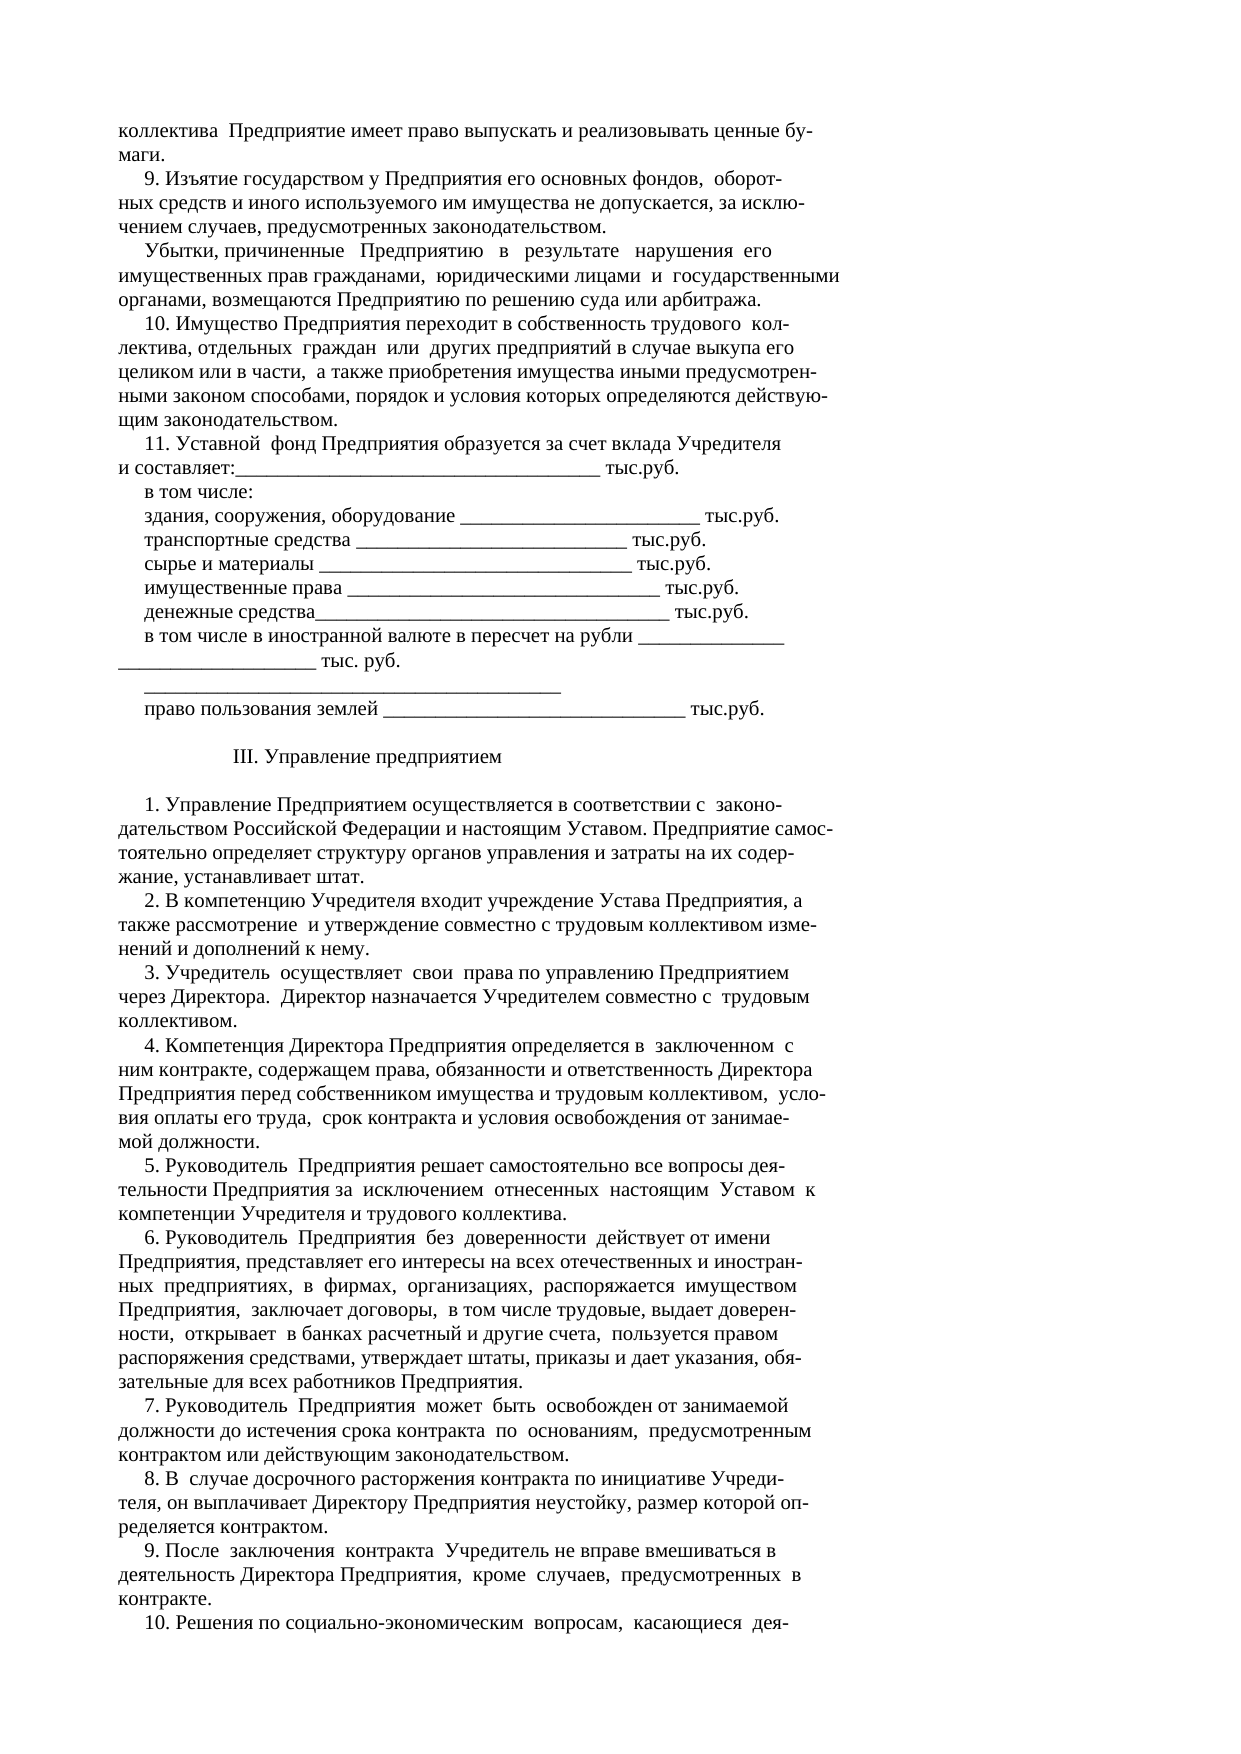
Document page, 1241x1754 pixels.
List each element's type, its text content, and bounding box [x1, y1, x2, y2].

text щим законодательством. [118, 407, 1122, 431]
text ности, открывает в банках расчетный и другие счета, пользуется правом [118, 1321, 1122, 1345]
text должности до истечения срока контракта по основаниям, предусмотренным [118, 1417, 1122, 1442]
text теля, он выплачивает Директору Предприятия неустойку, размер которой оп- [118, 1490, 1122, 1514]
text Предприятия, заключает договоры, в том числе трудовые, выдает доверен- [118, 1297, 1122, 1321]
text контрактом или действующим законодательством. [118, 1442, 1122, 1466]
text тоятельно определяет структуру органов управления и затраты на их содер- [118, 840, 1122, 864]
text транспортные средства __________________________ тыс.руб. [118, 527, 1122, 551]
text имущественных прав гражданами, юридическими лицами и государственными [118, 262, 1122, 287]
text 9. Изъятие государством у Предприятия его основных фондов, оборот- [118, 166, 1122, 190]
text также рассмотрение и утверждение совместно с трудовым коллективом изме- [118, 912, 1122, 936]
text сырье и материалы ______________________________ тыс.руб. [118, 551, 1122, 575]
text тельности Предприятия за исключением отнесенных настоящим Уставом к [118, 1177, 1122, 1201]
text лектива, отдельных граждан или других предприятий в случае выкупа его [118, 335, 1122, 359]
text 2. В компетенцию Учредителя входит учреждение Устава Предприятия, а [118, 888, 1122, 912]
text Убытки, причиненные Предприятию в результате нарушения его [118, 238, 1122, 262]
text нений и дополнений к нему. [118, 936, 1122, 960]
text органами, возмещаются Предприятию по решению суда или арбитража. [118, 287, 1122, 311]
text 8. В случае досрочного расторжения контракта по инициативе Учреди- [118, 1466, 1122, 1490]
text право пользования землей _____________________________ тыс.руб. [118, 696, 1122, 720]
text распоряжения средствами, утверждает штаты, приказы и дает указания, обя- [118, 1345, 1122, 1369]
text чением случаев, предусмотренных законодательством. [118, 214, 1122, 238]
text вия оплаты его труда, срок контракта и условия освобождения от занимае- [118, 1105, 1122, 1129]
text ных средств и иного используемого им имущества не допускается, за исклю- [118, 190, 1122, 214]
text здания, сооружения, оборудование _______________________ тыс.руб. [118, 503, 1122, 527]
text 4. Компетенция Директора Предприятия определяется в заключенном с [118, 1032, 1122, 1057]
text денежные средства__________________________________ тыс.руб. [118, 599, 1122, 623]
text 5. Руководитель Предприятия решает самостоятельно все вопросы дея- [118, 1153, 1122, 1177]
text ределяется контрактом. [118, 1514, 1122, 1538]
text ными законом способами, порядок и условия которых определяются действую- [118, 383, 1122, 407]
text через Директора. Директор назначается Учредителем совместно с трудовым [118, 984, 1122, 1008]
text Предприятия перед собственником имущества и трудовым коллективом, усло- [118, 1081, 1122, 1105]
text зательные для всех работников Предприятия. [118, 1369, 1122, 1393]
text мой должности. [118, 1129, 1122, 1153]
text ________________________________________ [118, 672, 1122, 696]
text в том числе: [118, 479, 1122, 503]
text целиком или в части, а также приобретения имущества иными предусмотрен- [118, 359, 1122, 383]
text ___________________ тыс. руб. [118, 647, 1122, 672]
text 3. Учредитель осуществляет свои права по управлению Предприятием [118, 960, 1122, 984]
text маги. [118, 142, 1122, 166]
text III. Управление предприятием [118, 744, 1122, 768]
text деятельность Директора Предприятия, кроме случаев, предусмотренных в [118, 1562, 1122, 1586]
text коллектива Предприятие имеет право выпускать и реализовывать ценные бу- [118, 118, 1122, 142]
text 6. Руководитель Предприятия без доверенности действует от имени [118, 1225, 1122, 1249]
text имущественные права ______________________________ тыс.руб. [118, 575, 1122, 599]
text 7. Руководитель Предприятия может быть освобожден от занимаемой [118, 1393, 1122, 1417]
text контракте. [118, 1586, 1122, 1610]
text 9. После заключения контракта Учредитель не вправе вмешиваться в [118, 1538, 1122, 1562]
text ных предприятиях, в фирмах, организациях, распоряжается имуществом [118, 1273, 1122, 1297]
text 10. Имущество Предприятия переходит в собственность трудового кол- [118, 311, 1122, 335]
text и составляет:___________________________________ тыс.руб. [118, 455, 1122, 479]
text коллективом. [118, 1008, 1122, 1032]
text дательством Российской Федерации и настоящим Уставом. Предприятие самос- [118, 816, 1122, 840]
text 11. Уставной фонд Предприятия образуется за счет вклада Учредителя [118, 431, 1122, 455]
text жание, устанавливает штат. [118, 864, 1122, 888]
text Предприятия, представляет его интересы на всех отечественных и иностран- [118, 1249, 1122, 1273]
text компетенции Учредителя и трудового коллектива. [118, 1201, 1122, 1225]
text 1. Управление Предприятием осуществляется в соответствии с законо- [118, 792, 1122, 816]
text 10. Решения по социально-экономическим вопросам, касающиеся дея- [118, 1610, 1122, 1634]
text ним контракте, содержащем права, обязанности и ответственность Директора [118, 1057, 1122, 1081]
text в том числе в иностранной валюте в пересчет на рубли ______________ [118, 623, 1122, 647]
